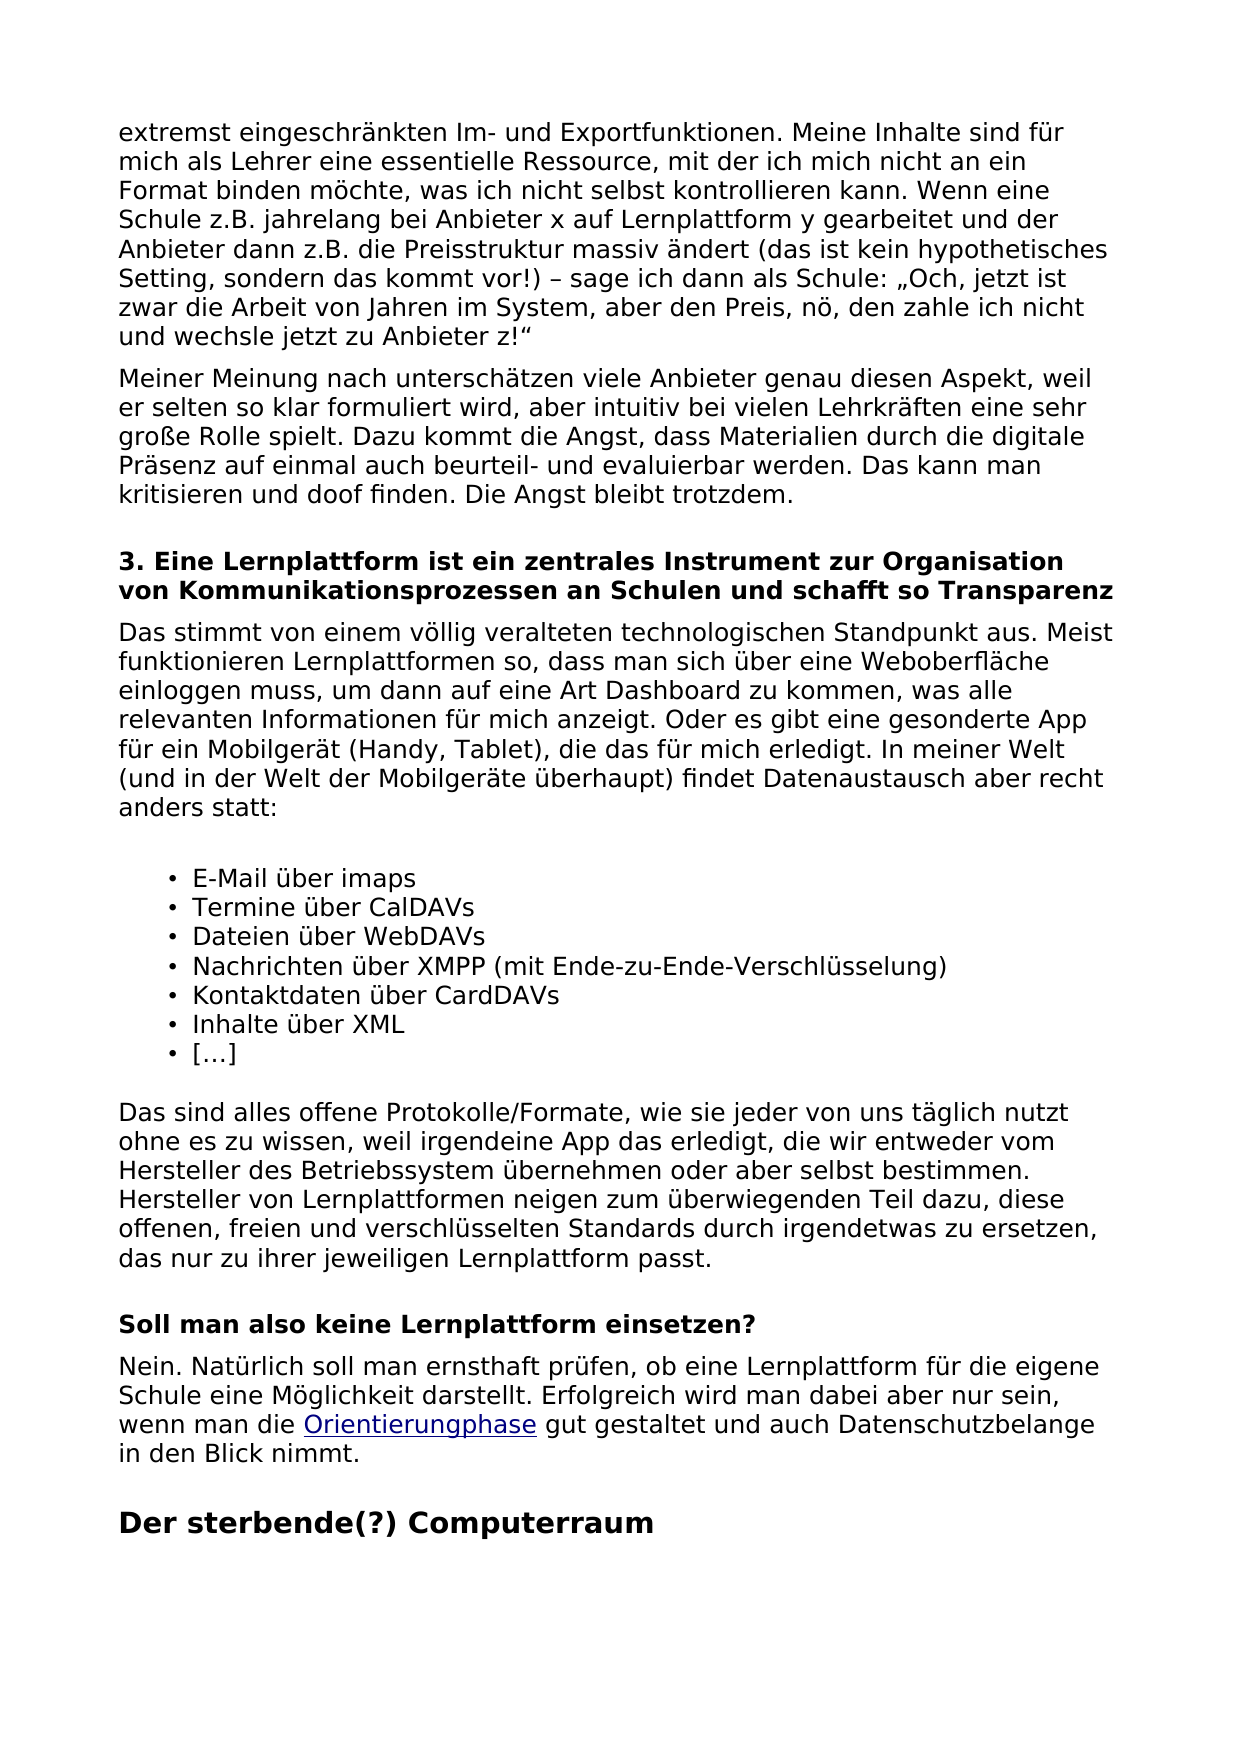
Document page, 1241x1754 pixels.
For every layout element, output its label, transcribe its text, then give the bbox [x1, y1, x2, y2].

text Das stimmt von einem völlig veralteten technologischen Standpunkt aus. Meist funktionieren Lernplattformen so, dass man sich über eine Weboberfläche einloggen muss, um dann auf eine Art Dashboard zu kommen, was alle relevanten Informationen für mich anzeigt. Oder es gibt eine gesonderte App für ein Mobilgerät (Handy, Tablet), die das für mich erledigt. In meiner Welt (und in der Welt der Mobilgeräte überhaupt) findet Datenaustausch aber recht anders statt: [118, 618, 1122, 822]
text Das sind alles offene Protokolle/Formate, wie sie jeder von uns täglich nutzt ohne es zu wissen, weil irgendeine App das erledigt, die wir entweder vom Hersteller des Betriebssystem übernehmen oder aber selbst bestimmen. Hersteller von Lernplattformen neigen zum überwiegenden Teil dazu, diese offenen, freien und verschlüsselten Standards durch irgendetwas zu ersetzen, das nur zu ihrer jeweiligen Lernplattform passt. [118, 1098, 1122, 1273]
subtitle 3. Eine Lernplattform ist ein zentrales Instrument zur Organisation von Kommunikationsprozessen an Schulen und schafft so Transparenz [118, 547, 1122, 606]
subtitle Der sterbende(?) Computerraum [118, 1506, 1122, 1540]
list Nachrichten über XMPP (mit Ende-zu-Ende-Verschlüsselung) [177, 952, 1122, 981]
list E-Mail über imaps [177, 864, 1122, 893]
list Kontaktdaten über CardDAVs [177, 981, 1122, 1010]
list Inhalte über XML [177, 1010, 1122, 1039]
subtitle Soll man also keine Lernplattform einsetzen? [118, 1310, 1122, 1339]
list Dateien über WebDAVs [177, 923, 1122, 952]
list […] [177, 1039, 1122, 1068]
text extremst eingeschränkten Im- und Exportfunktionen. Meine Inhalte sind für mich als Lehrer eine essentielle Ressource, mit der ich mich nicht an ein Format binden möchte, was ich nicht selbst kontrollieren kann. Wenn eine Schule z.B. jahrelang bei Anbieter x auf Lernplattform y gearbeitet und der Anbieter dann z.B. die Preisstruktur massiv ändert (das ist kein hypothetisches Setting, sondern das kommt vor!) – sage ich dann als Schule: „Och, jetzt ist zwar die Arbeit von Jahren im System, aber den Preis, nö, den zahle ich nicht und wechsle jetzt zu Anbieter z!“ [118, 118, 1122, 351]
list Termine über CalDAVs [177, 893, 1122, 923]
text Nein. Natürlich soll man ernsthaft prüfen, ob eine Lernplattform für die eigene Schule eine Möglichkeit darstellt. Erfolgreich wird man dabei aber nur sein, wenn man die Orientierungphase gut gestaltet und auch Datenschutzbelange in den Blick nimmt. [118, 1352, 1122, 1469]
text Meiner Meinung nach unterschätzen viele Anbieter genau diesen Aspekt, weil er selten so klar formuliert wird, aber intuitiv bei vielen Lehrkräften eine sehr große Rolle spielt. Dazu kommt die Angst, dass Materialien durch die digitale Präsenz auf einmal auch beurteil- und evaluierbar werden. Das kann man kritisieren und doof finden. Die Angst bleibt trotzdem. [118, 364, 1122, 510]
